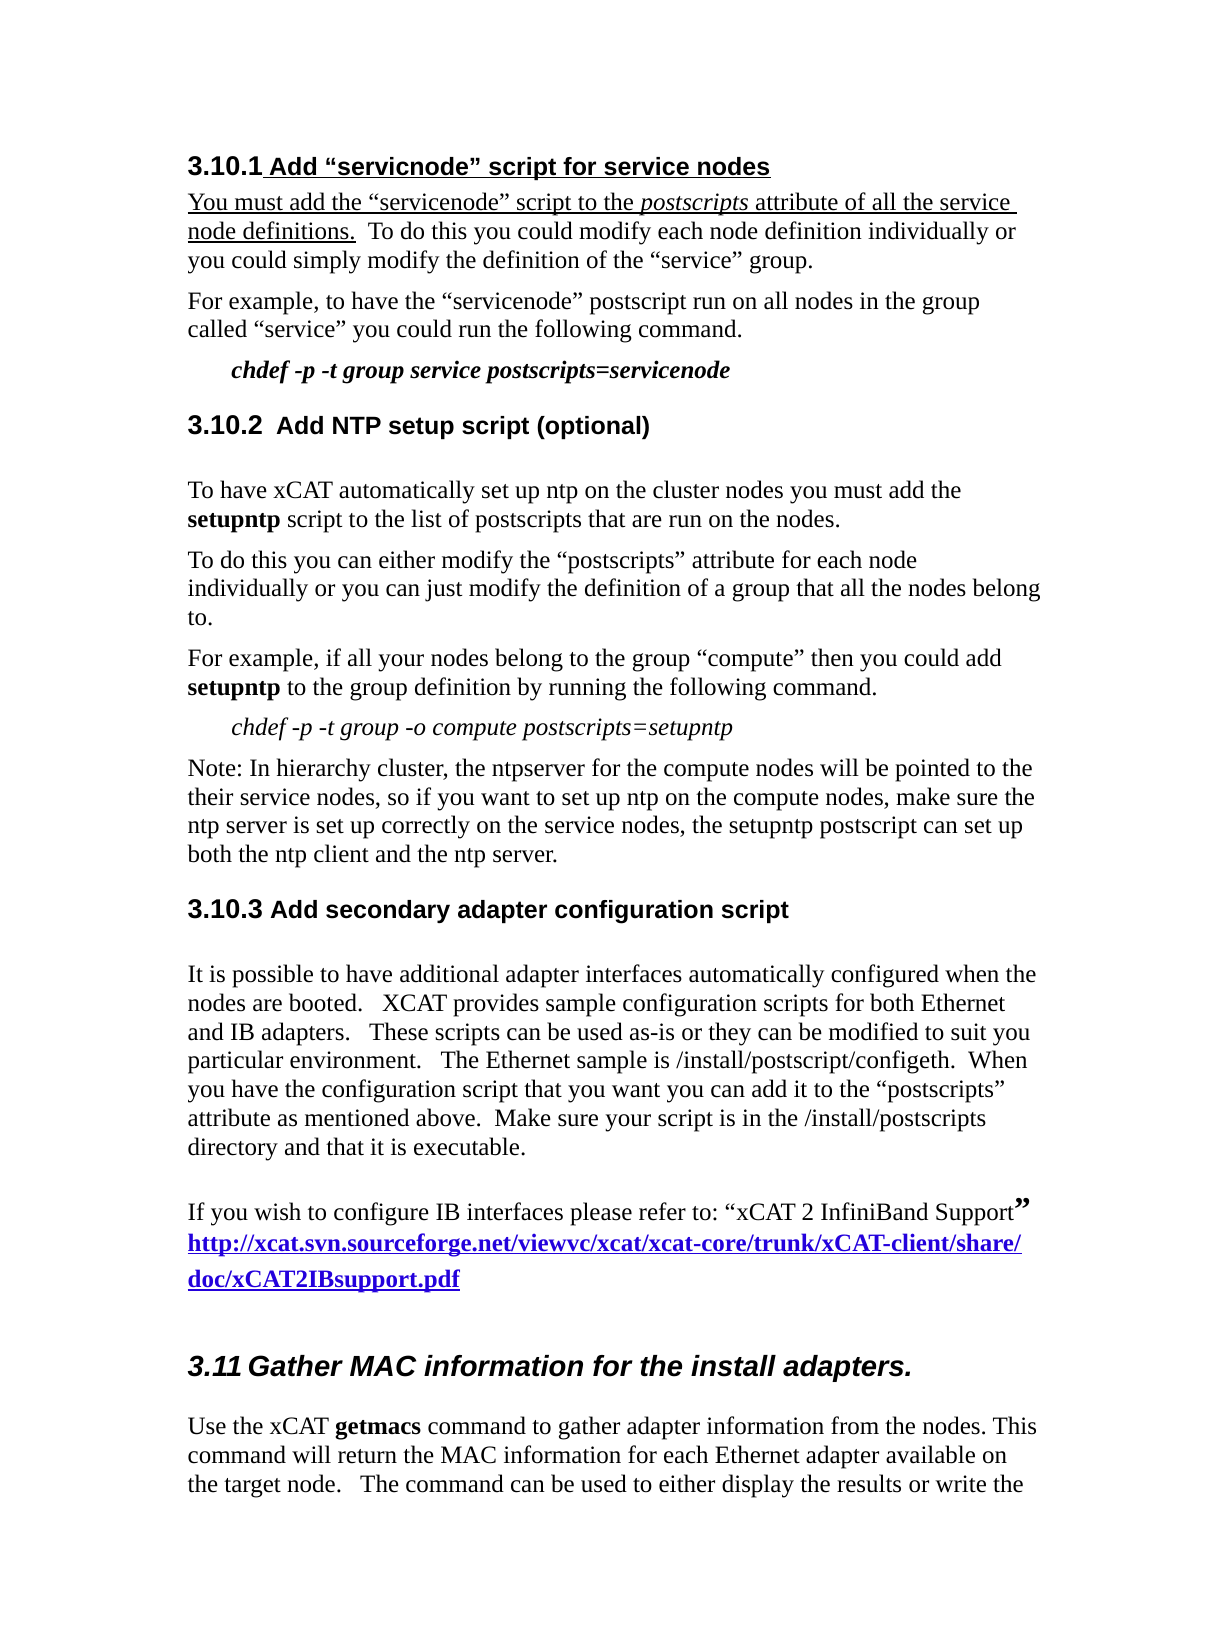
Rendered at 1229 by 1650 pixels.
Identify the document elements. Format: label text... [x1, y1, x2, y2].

text Note: In hierarchy cluster, the ntpserver for the compute nodes will be pointed to the their service nodes, so if you want to set up ntp on the compute nodes, make sure the ntp server is set up correctly on the service nodes, the setupntp postscript can set up both the ntp client and the ntp server. [187, 753, 1041, 868]
text chdef -p -t group service postscripts=servicenode [187, 355, 1041, 384]
subtitle Add secondary adapter configuration script [187, 893, 1041, 924]
text If you wish to configure IB interfaces please refer to: “xCAT 2 InfiniBand Support” http://xcat.svn.sourceforge.net/viewvc/xcat/xcat-core/trunk/xCAT-client/share/doc/xCAT2IBsupport.pdf [187, 1189, 1041, 1295]
text For example, if all your nodes belong to the group “compute” then you could add setupntp to the group definition by running the following command. [187, 643, 1041, 700]
text To have xCAT automatically set up ntp on the cluster nodes you must add the setupntp script to the list of postscripts that are run on the nodes. [187, 475, 1041, 533]
text Use the xCAT getmacs command to gather adapter information from the nodes. This command will return the MAC information for each Ethernet adapter available on the target node. The command can be used to either display the results or write the [187, 1411, 1041, 1497]
text For example, to have the “servicenode” postscript run on all nodes in the group called “service” you could run the following command. [187, 286, 1041, 343]
subtitle Add NTP setup script (optional) [187, 409, 1041, 440]
text You must add the “servicenode” script to the postscripts attribute of all the service node definitions. To do this you could modify each node definition individually or you could simply modify the definition of the “service” group. [187, 187, 1041, 274]
text It is possible to have additional adapter interfaces automatically configured when the nodes are booted. XCAT provides sample configuration scripts for both Ethernet and IB adapters. These scripts can be used as-is or they can be modified to suit you particular environment. The Ethernet sample is /install/postscript/configeth. When you have the configuration script that you want you can add it to the “postscripts” attribute as mentioned above. Make sure your script is in the /install/postscripts directory and that it is executable. [187, 959, 1041, 1161]
text chdef -p -t group -o compute postscripts=setupntp [187, 712, 1041, 741]
text To do this you can either modify the “postscripts” attribute for each node individually or you can just modify the definition of a group that all the nodes belong to. [187, 545, 1041, 631]
subtitle Gather MAC information for the install adapters. [187, 1348, 1041, 1382]
subtitle Add “servicnode” script for service nodes [187, 150, 1041, 181]
